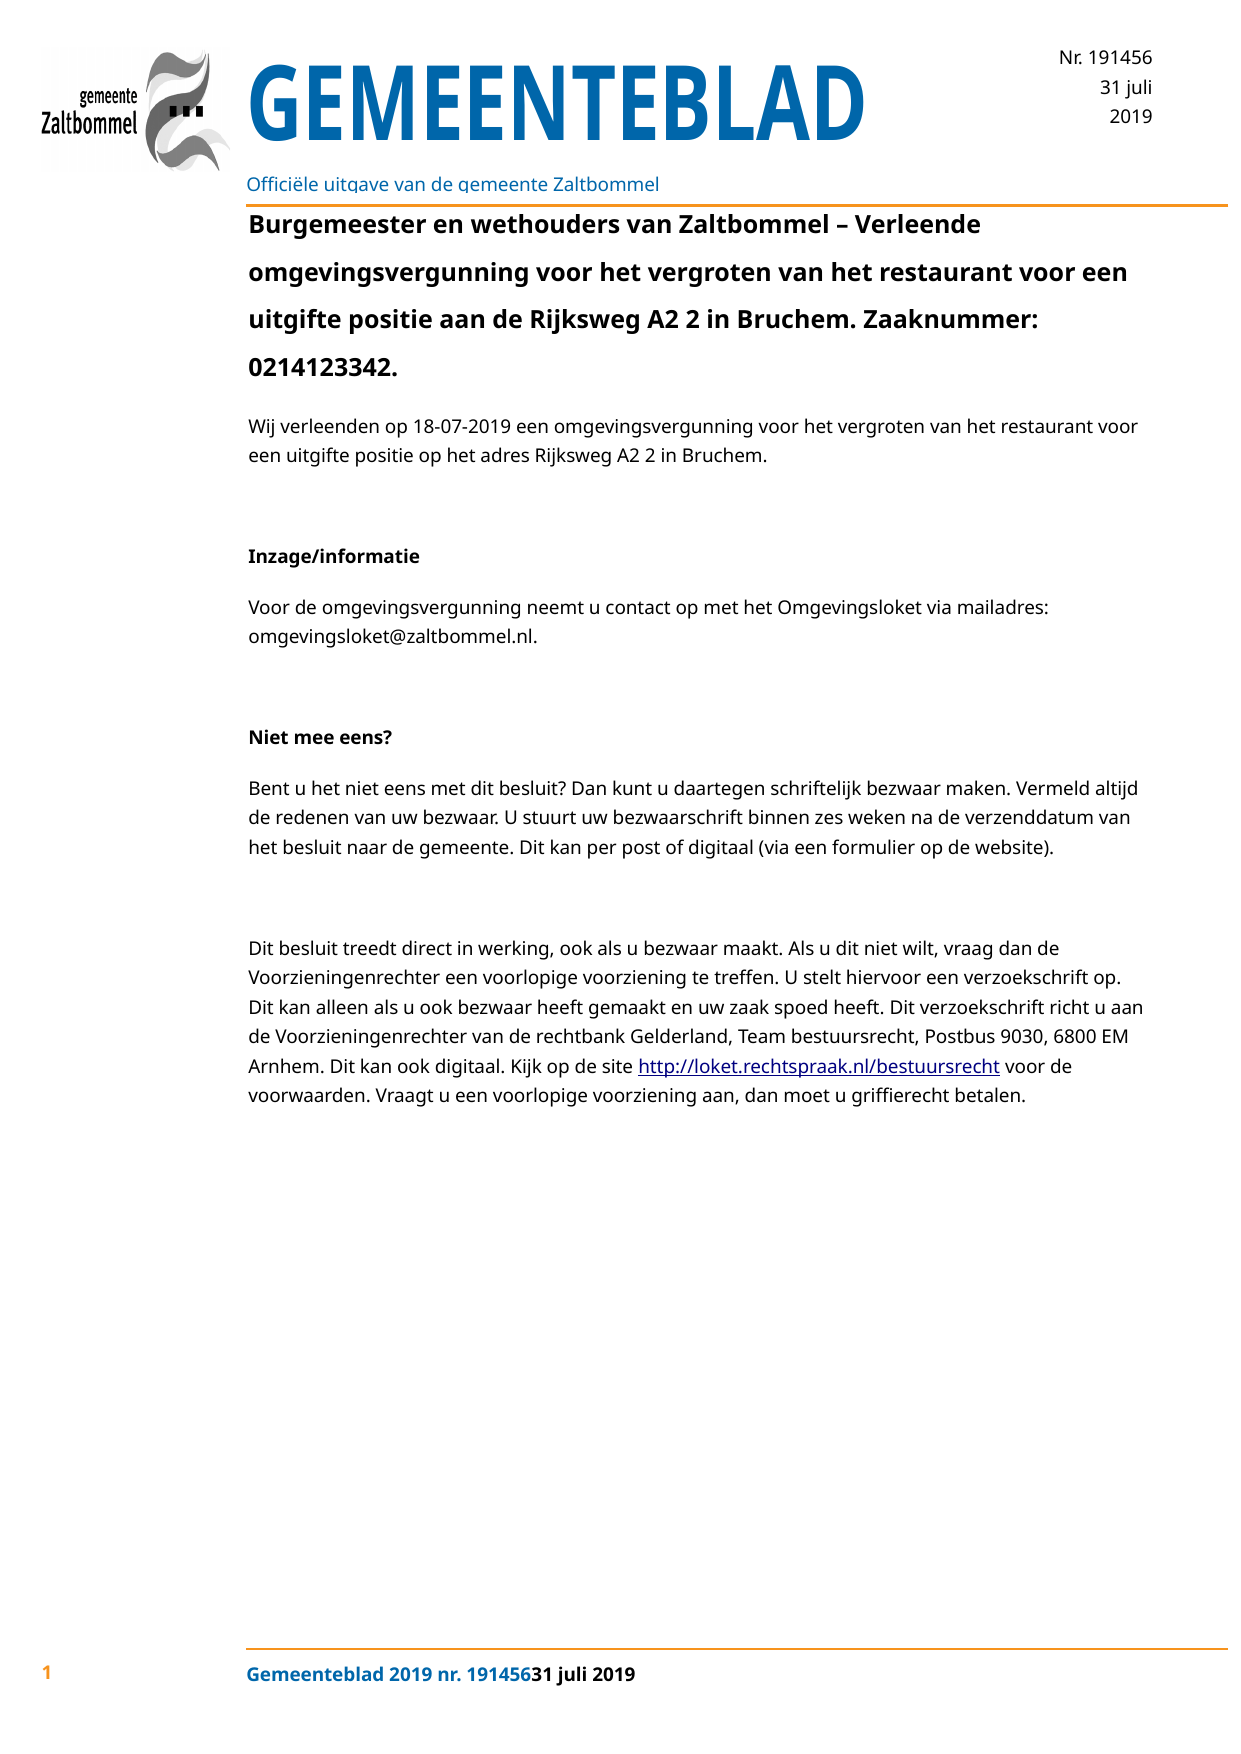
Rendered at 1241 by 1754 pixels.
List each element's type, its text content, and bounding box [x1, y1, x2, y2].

text Burgemeester en wethouders van Zaltbommel – Verleende omgevingsvergunning voor het vergroten van het restaurant voor een uitgifte positie aan de Rijksweg A2 2 in Bruchem. Zaaknummer: 0214123342. [248, 207, 1152, 384]
text Bent u het niet eens met dit besluit? Dan kunt u daartegen schriftelijk bezwaar maken. Vermeld altijd de redenen van uw bezwaar. U stuurt uw bezwaarschrift binnen zes weken na de verzenddatum van het besluit naar de gemeente. Dit kan per post of digitaal (via een formulier op de website). [248, 775, 1152, 860]
text Dit besluit treedt direct in werking, ook als u bezwaar maakt. Als u dit niet wilt, vraag dan de Voorzieningenrechter een voorlopige voorziening te treffen. U stelt hiervoor een verzoekschrift op. Dit kan alleen als u ook bezwaar heeft gemaakt en uw zaak spoed heeft. Dit verzoekschrift richt u aan de Voorzieningenrechter van de rechtbank Gelderland, Team bestuursrecht, Postbus 9030, 6800 EM Arnhem. Dit kan ook digitaal. Kijk op de site http://loket.rechtspraak.nl/bestuursrecht voor de voorwaarden. Vraagt u een voorlopige voorziening aan, dan moet u griffierecht betalen. [248, 935, 1152, 1108]
picture [41, 47, 231, 172]
text Voor de omgevingsvergunning neemt u contact op met het Omgevingsloket via mailadres: omgevingsloket@zaltbommel.nl. [248, 594, 1152, 649]
text Niet mee eens? [248, 724, 1152, 750]
text Wij verleenden op 18-07-2019 een omgevingsvergunning voor het vergroten van het restaurant voor een uitgifte positie op het adres Rijksweg A2 2 in Bruchem. [248, 413, 1152, 468]
text Inzage/informatie [248, 543, 1152, 569]
